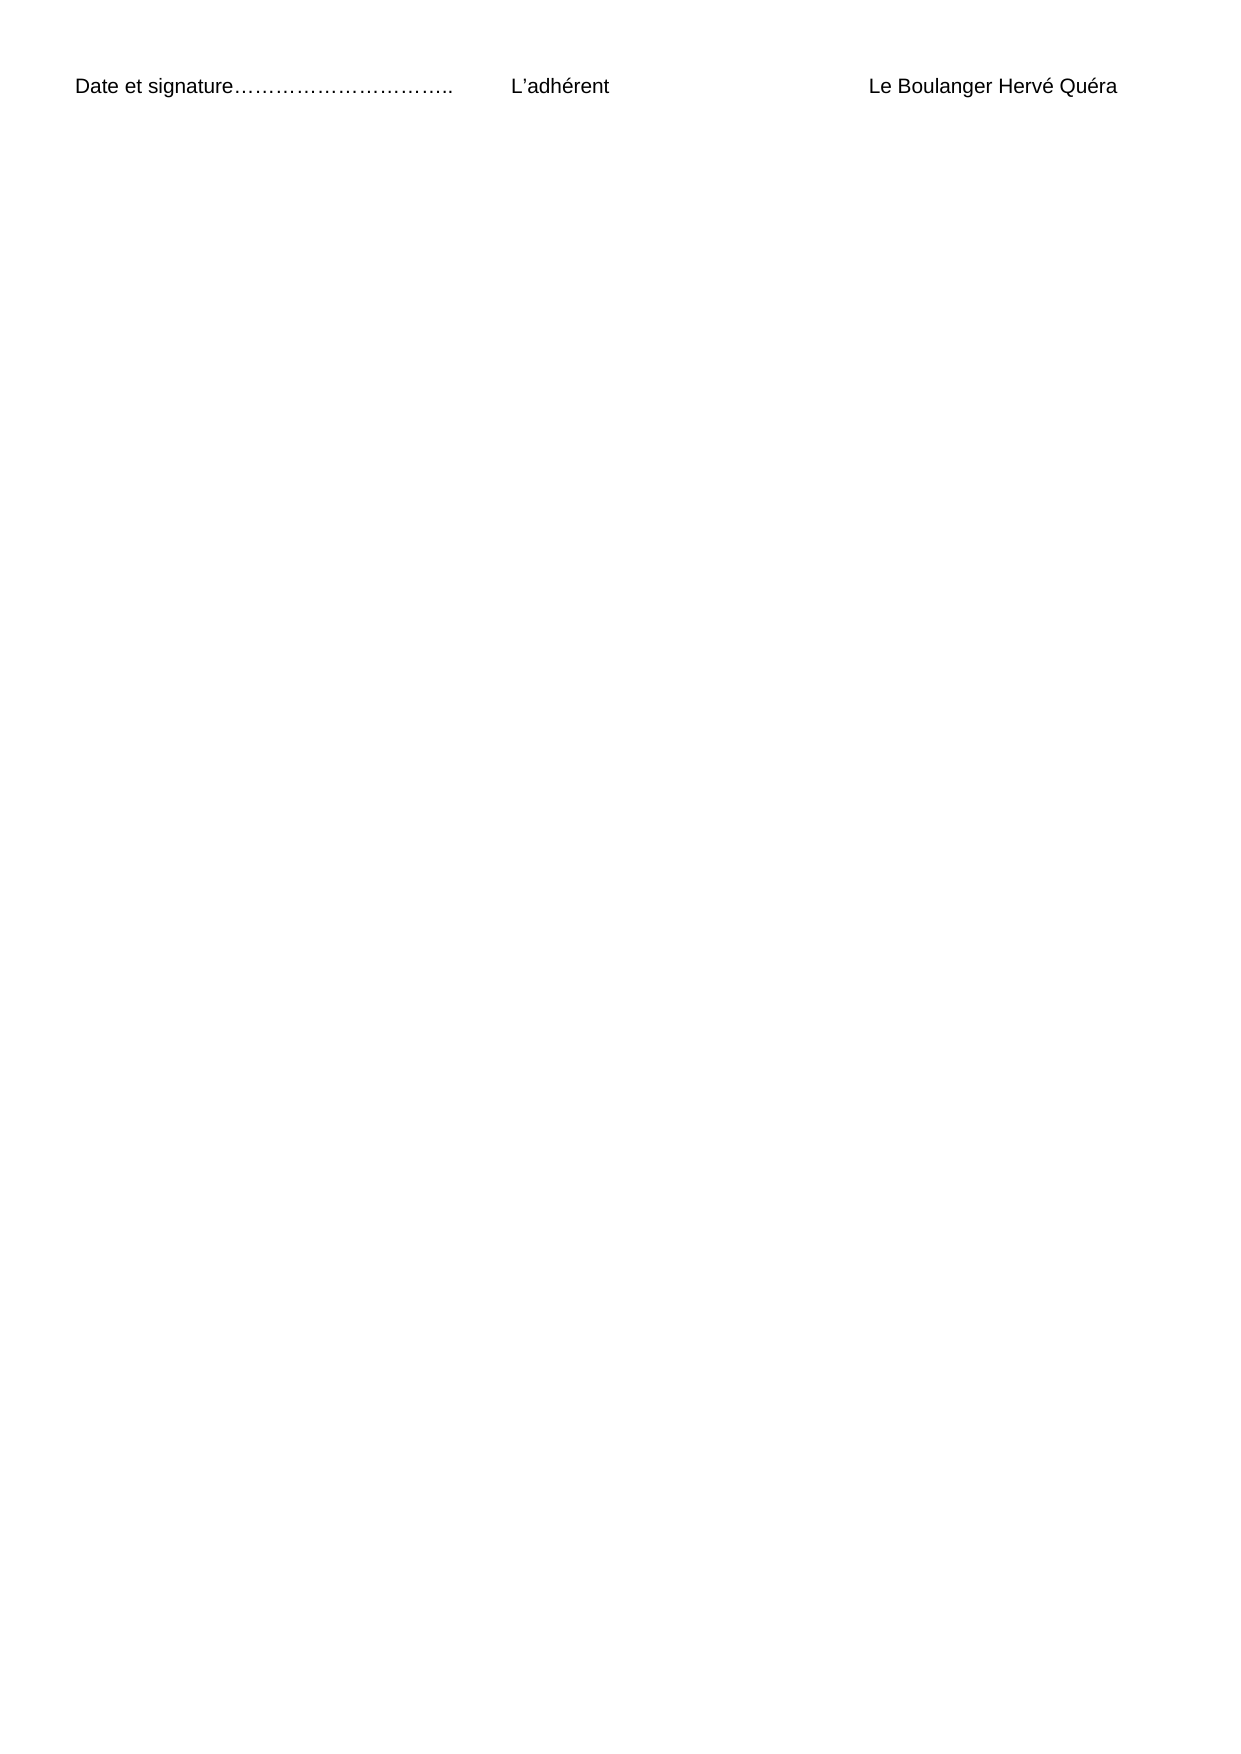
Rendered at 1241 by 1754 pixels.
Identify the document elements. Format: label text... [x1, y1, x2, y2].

text Date et signature………………………….. L’adhérent Le Boulanger Hervé Quéra [75, 74, 1125, 98]
